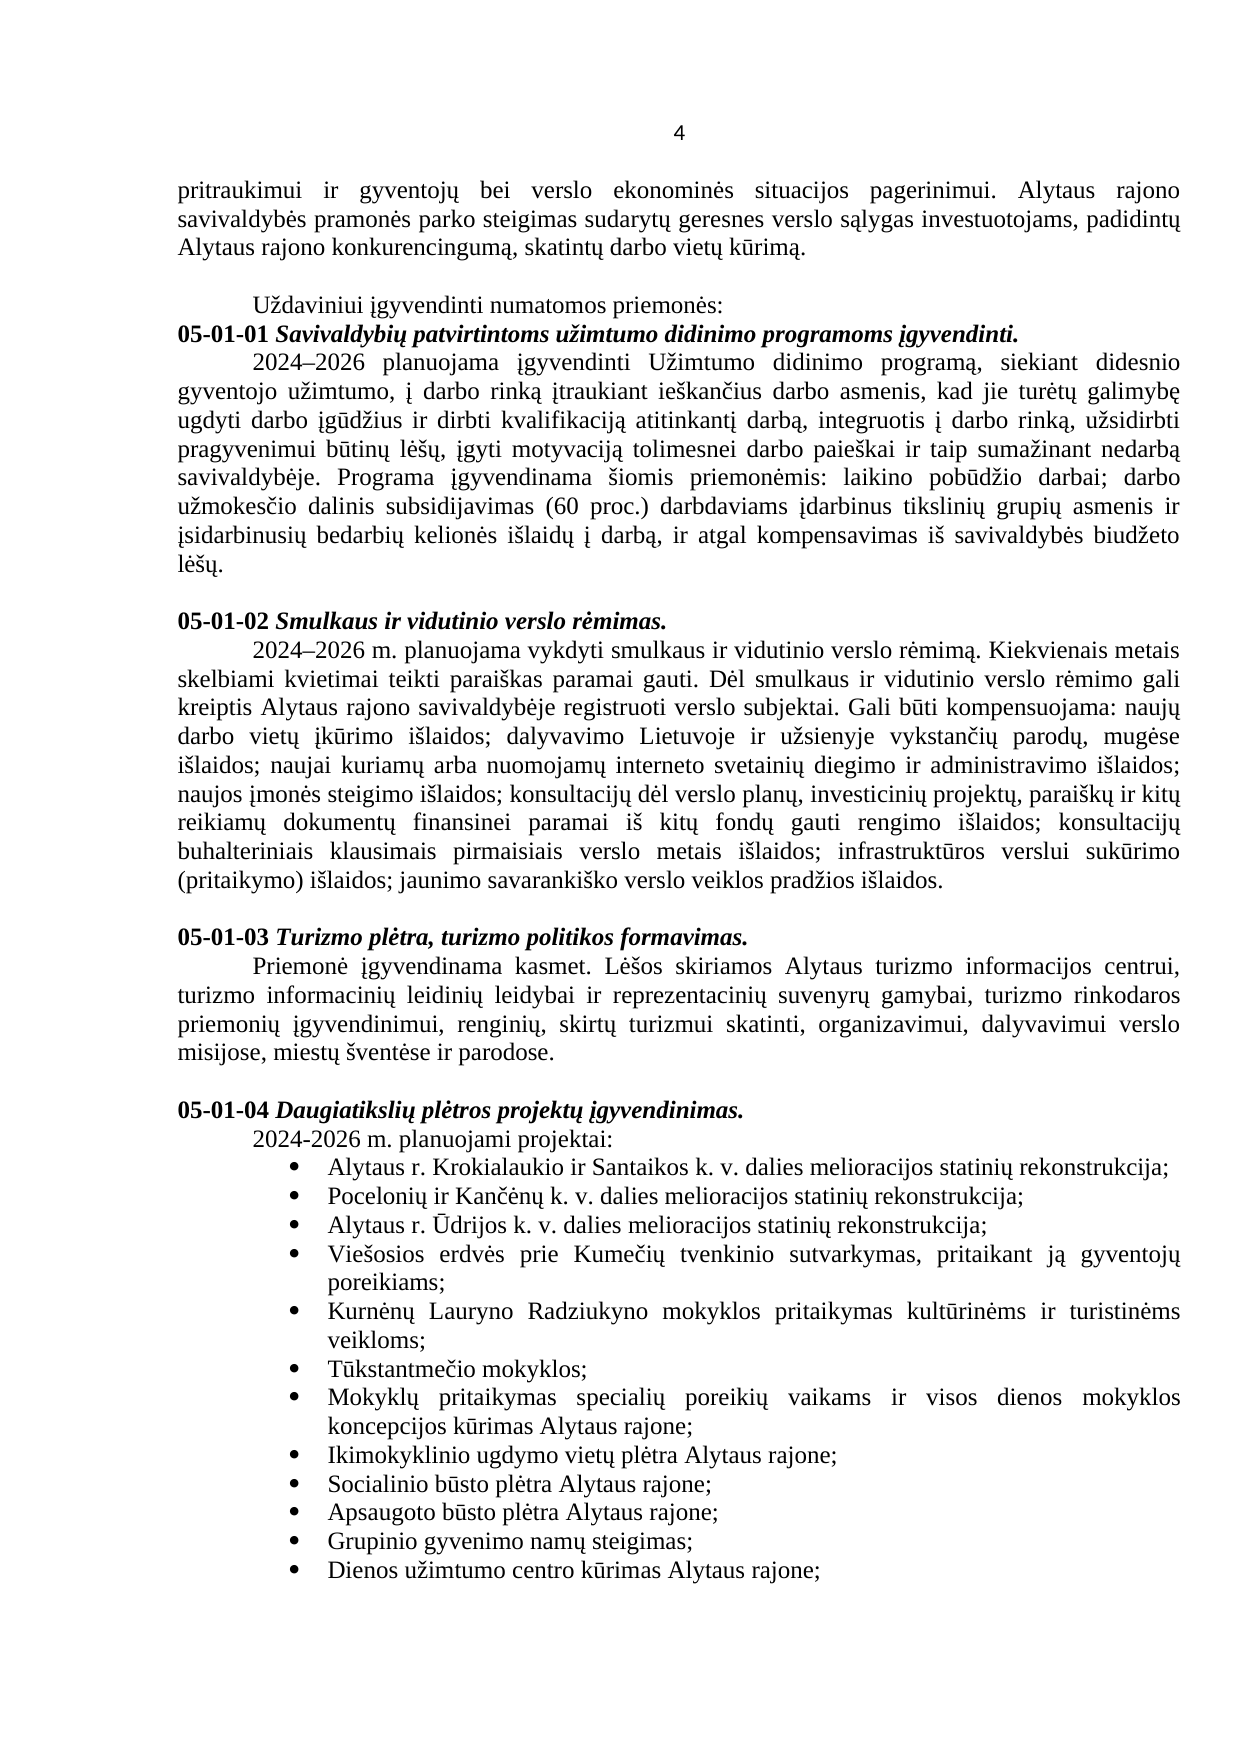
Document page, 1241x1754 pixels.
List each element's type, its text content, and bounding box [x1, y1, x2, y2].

text  Alytaus r. Ūdrijos k. v. dalies melioracijos statinių rekonstrukcija; [290, 1210, 1181, 1239]
text 05-01-03 Turizmo plėtra, turizmo politikos formavimas. [177, 922, 1181, 951]
text  Tūkstantmečio mokyklos; [290, 1354, 1181, 1382]
text 05-01-04 Daugiatikslių plėtros projektų įgyvendinimas. [177, 1095, 1181, 1124]
text 2024-2026 m. planuojami projektai: [177, 1124, 1181, 1152]
text 05-01-02 Smulkaus ir vidutinio verslo rėmimas. [177, 606, 1181, 635]
text  Socialinio būsto plėtra Alytaus rajone; [290, 1469, 1181, 1497]
text  Pocelonių ir Kančėnų k. v. dalies melioracijos statinių rekonstrukcija; [290, 1181, 1181, 1210]
text  Alytaus r. Krokialaukio ir Santaikos k. v. dalies melioracijos statinių rekonstrukcija; [290, 1152, 1181, 1181]
text  Viešosios erdvės prie Kumečių tvenkinio sutvarkymas, pritaikant ją gyventojų poreikiams; [290, 1239, 1181, 1296]
text Priemonė įgyvendinama kasmet. Lėšos skiriamos Alytaus turizmo informacijos centrui, turizmo informacinių leidinių leidybai ir reprezentacinių suvenyrų gamybai, turizmo rinkodaros priemonių įgyvendinimui, renginių, skirtų turizmui skatinti, organizavimui, dalyvavimui verslo misijose, miestų šventėse ir parodose. [177, 951, 1181, 1066]
text 2024–2026 m. planuojama vykdyti smulkaus ir vidutinio verslo rėmimą. Kiekvienais metais skelbiami kvietimai teikti paraiškas paramai gauti. Dėl smulkaus ir vidutinio verslo rėmimo gali kreiptis Alytaus rajono savivaldybėje registruoti verslo subjektai. Gali būti kompensuojama: naujų darbo vietų įkūrimo išlaidos; dalyvavimo Lietuvoje ir užsienyje vykstančių parodų, mugėse išlaidos; naujai kuriamų arba nuomojamų interneto svetainių diegimo ir administravimo išlaidos; naujos įmonės steigimo išlaidos; konsultacijų dėl verslo planų, investicinių projektų, paraiškų ir kitų reikiamų dokumentų finansinei paramai iš kitų fondų gauti rengimo išlaidos; konsultacijų buhalteriniais klausimais pirmaisiais verslo metais išlaidos; infrastruktūros verslui sukūrimo (pritaikymo) išlaidos; jaunimo savarankiško verslo veiklos pradžios išlaidos. [177, 635, 1181, 894]
text  Grupinio gyvenimo namų steigimas; [290, 1526, 1181, 1555]
text  Apsaugoto būsto plėtra Alytaus rajone; [290, 1497, 1181, 1526]
text  Kurnėnų Lauryno Radziukyno mokyklos pritaikymas kultūrinėms ir turistinėms veikloms; [290, 1296, 1181, 1354]
text  Ikimokyklinio ugdymo vietų plėtra Alytaus rajone; [290, 1440, 1181, 1469]
text  Dienos užimtumo centro kūrimas Alytaus rajone; [290, 1555, 1181, 1584]
text 05-01-01 Savivaldybių patvirtintoms užimtumo didinimo programoms įgyvendinti. [177, 319, 1181, 347]
text pritraukimui ir gyventojų bei verslo ekonominės situacijos pagerinimui. Alytaus rajono savivaldybės pramonės parko steigimas sudarytų geresnes verslo sąlygas investuotojams, padidintų Alytaus rajono konkurencingumą, skatintų darbo vietų kūrimą. [177, 175, 1181, 261]
text  Mokyklų pritaikymas specialių poreikių vaikams ir visos dienos mokyklos koncepcijos kūrimas Alytaus rajone; [290, 1382, 1181, 1440]
text 2024–2026 planuojama įgyvendinti Užimtumo didinimo programą, siekiant didesnio gyventojo užimtumo, į darbo rinką įtraukiant ieškančius darbo asmenis, kad jie turėtų galimybę ugdyti darbo įgūdžius ir dirbti kvalifikaciją atitinkantį darbą, integruotis į darbo rinką, užsidirbti pragyvenimui būtinų lėšų, įgyti motyvaciją tolimesnei darbo paieškai ir taip sumažinant nedarbą savivaldybėje. Programa įgyvendinama šiomis priemonėmis: laikino pobūdžio darbai; darbo užmokesčio dalinis subsidijavimas (60 proc.) darbdaviams įdarbinus tikslinių grupių asmenis ir įsidarbinusių bedarbių kelionės išlaidų į darbą, ir atgal kompensavimas iš savivaldybės biudžeto lėšų. [177, 347, 1181, 577]
text Uždaviniui įgyvendinti numatomos priemonės: [177, 290, 1181, 319]
